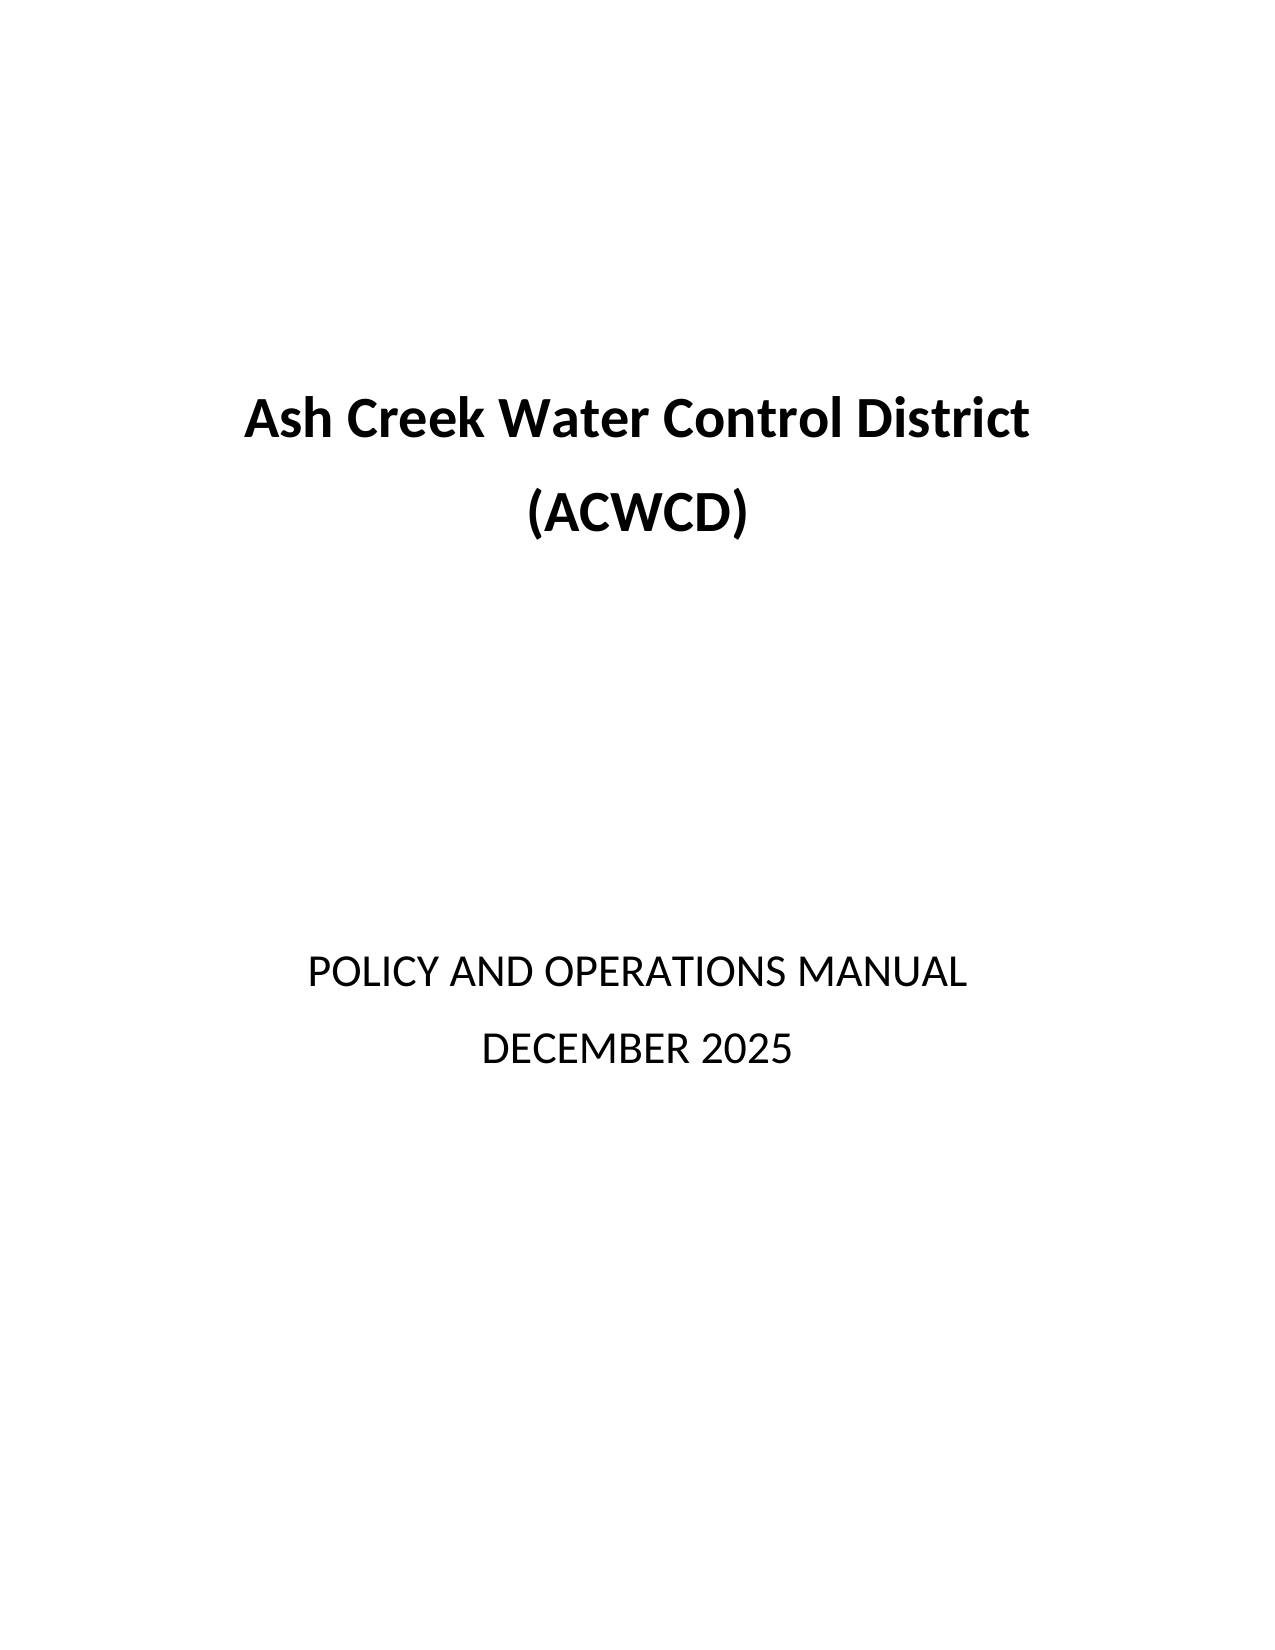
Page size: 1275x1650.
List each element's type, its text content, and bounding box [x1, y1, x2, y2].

text Ash Creek Water Control District [150, 381, 1125, 452]
text POLICY AND OPERATIONS MANUAL [150, 942, 1125, 998]
text DECEMBER 2025 [150, 1019, 1125, 1075]
text (ACWCD) [150, 474, 1125, 546]
